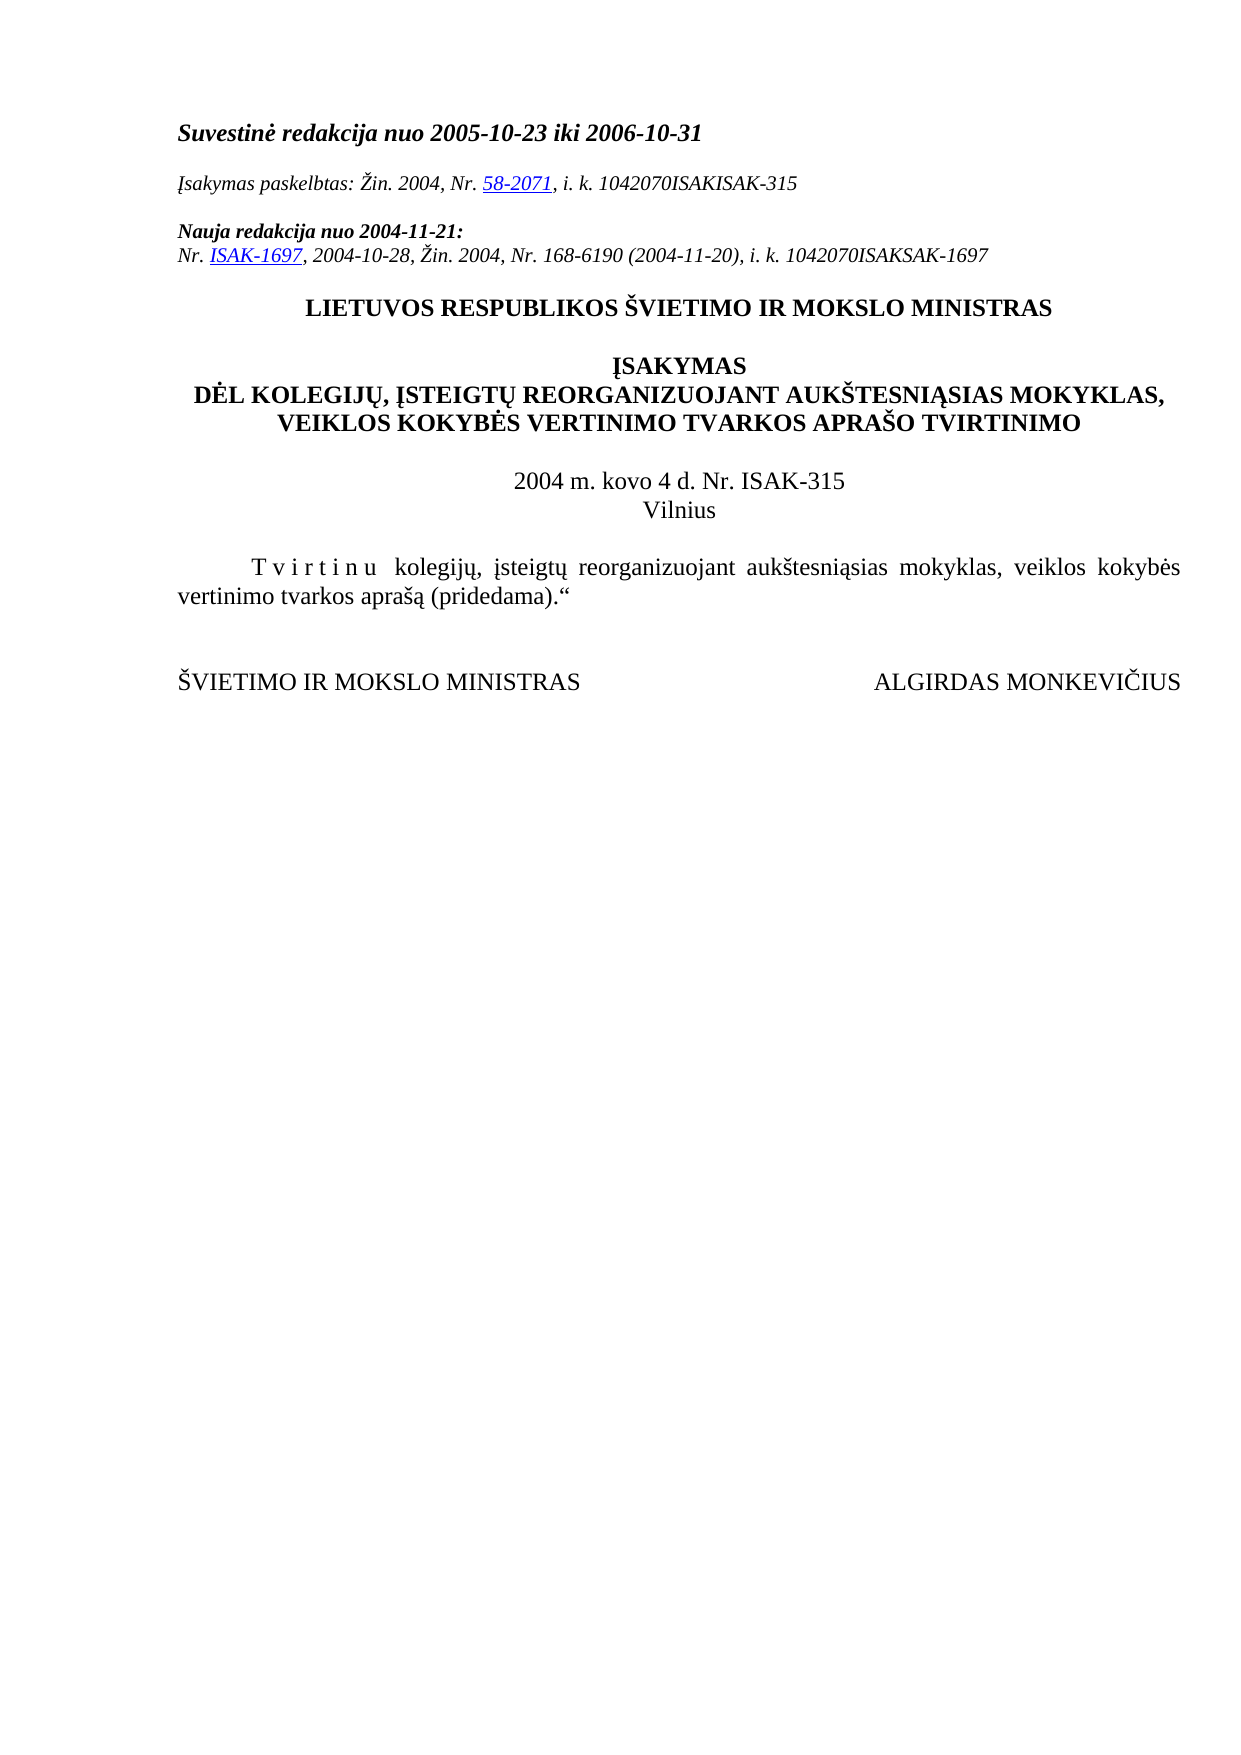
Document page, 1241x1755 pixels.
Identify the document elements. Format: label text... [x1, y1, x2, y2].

text Tvirtinu kolegijų, įsteigtų reorganizuojant aukštesniąsias mokyklas, veiklos kokybės vertinimo tvarkos aprašą (pridedama).“ [177, 552, 1181, 610]
text Nauja redakcija nuo 2004-11-21: [177, 219, 1181, 243]
text ŠVIETIMO IR MOKSLO Ministras Algirdas Monkevičius [177, 667, 1181, 696]
text Vilnius [177, 495, 1181, 523]
text Įsakymas paskelbtas: Žin. 2004, Nr. 58-2071, i. k. 1042070ISAKISAK-315 [177, 171, 1181, 195]
text ĮSAKYMAS [177, 351, 1181, 380]
text DĖL KOLEGIJŲ, ĮSTEIGTŲ REORGANIZUOJANT AUKŠTESNIĄSIAS MOKYKLAS, VEIKLOS KOKYBĖS VERTINIMO TVARKOS APRAŠO TVIRTINIMO [177, 380, 1181, 437]
text 2004 m. kovo 4 d. Nr. ISAK-315 [177, 466, 1181, 495]
text LIETUVOS RESPUBLIKOS ŠVIETIMO IR MOKSLO MINISTRAS [177, 293, 1181, 322]
text Suvestinė redakcija nuo 2005-10-23 iki 2006-10-31 [177, 118, 1181, 147]
text Nr. ISAK-1697, 2004-10-28, Žin. 2004, Nr. 168-6190 (2004-11-20), i. k. 1042070ISAKSAK-1697 [177, 243, 1181, 267]
